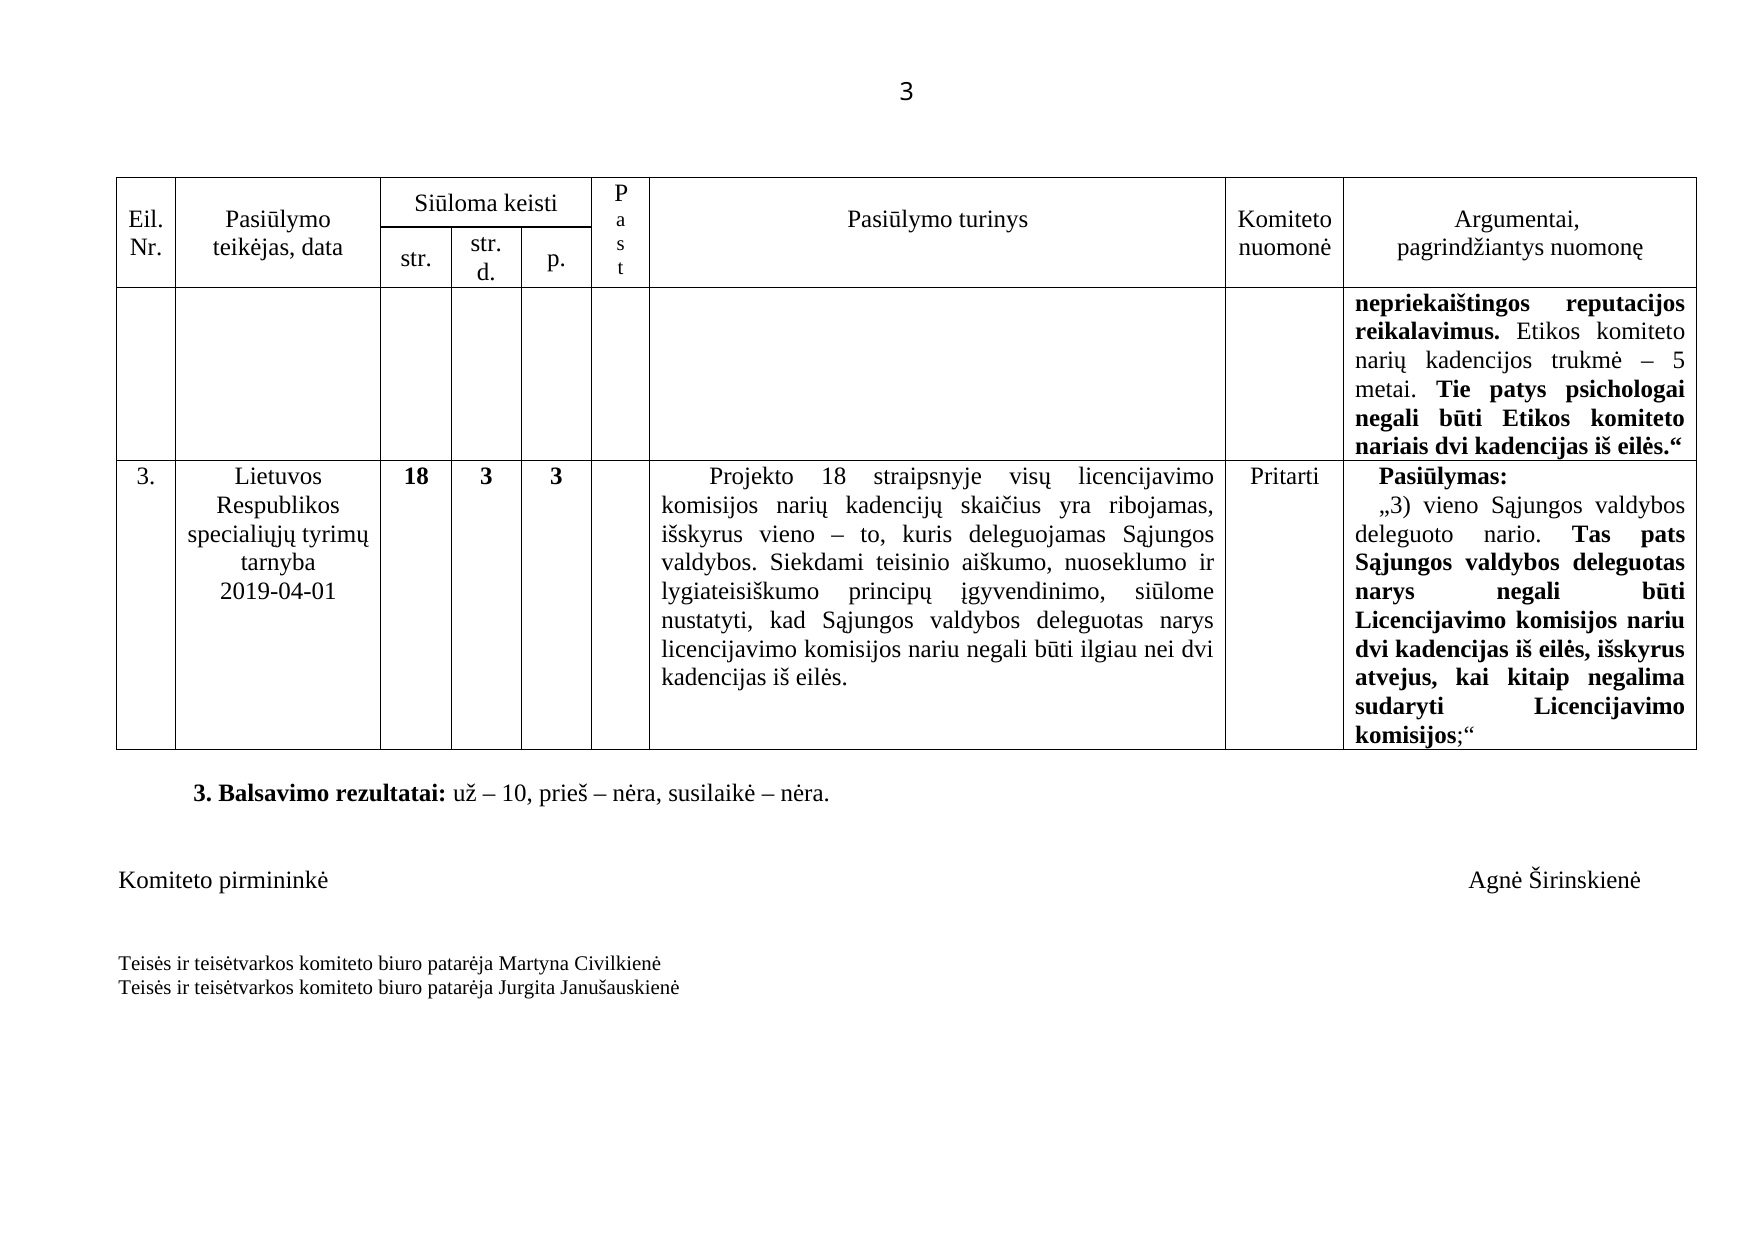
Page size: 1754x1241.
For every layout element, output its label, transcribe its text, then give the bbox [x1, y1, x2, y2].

table_header Argumentai, pagrindžiantys nuomonę [1344, 178, 1696, 287]
table_cell p. [522, 228, 591, 287]
text Teisės ir teisėtvarkos komiteto biuro patarėja Jurgita Janušauskienė [118, 975, 1695, 999]
table_cell 3 [452, 461, 521, 749]
table_header Siūloma keisti [381, 178, 591, 226]
table_cell 3 [522, 461, 591, 749]
table_cell nepriekaištingos reputacijos reikalavimus. Etikos komiteto narių kadencijos trukmė – 5 metai. Tie patys psichologai negali būti Etikos komiteto nariais dvi kadencijas iš eilės.“ [1344, 288, 1696, 460]
table_cell [117, 288, 175, 460]
table_cell [650, 288, 1225, 460]
text Komiteto pirmininkė (Parašas) Agnė Širinskienė [118, 865, 1695, 893]
text 3. Balsavimo rezultatai: už – 10, prieš – nėra, susilaikė – nėra. [118, 778, 1695, 807]
table_cell [522, 288, 591, 460]
table_header Pasiūlymo teikėjas, data [176, 178, 380, 287]
table_cell [452, 288, 521, 460]
text Teisės ir teisėtvarkos komiteto biuro patarėja Martyna Civilkienė [118, 951, 1695, 975]
table_cell Pasiūlymas: „3) vieno Sąjungos valdybos deleguoto nario. Tas pats Sąjungos valdybos deleguotas narys negali būti Licencijavimo komisijos nariu dvi kadencijas iš eilės, išskyrus atvejus, kai kitaip negalima sudaryti Licencijavimo komisijos;“ [1344, 461, 1696, 749]
table_header Pasiūlymo turinys [650, 178, 1225, 287]
table_header Eil. Nr. [117, 178, 175, 287]
table_cell str. [381, 228, 451, 287]
table_cell Pritarti [1226, 461, 1343, 749]
table_cell [1226, 288, 1343, 460]
table_cell Lietuvos Respublikos specialiųjų tyrimų tarnyba 2019-04-01 [176, 461, 380, 749]
table_header Komiteto nuomonė [1226, 178, 1343, 287]
table_cell [592, 461, 649, 749]
table_cell 18 [381, 461, 451, 749]
table_header Pastabos [592, 178, 649, 287]
table_cell [381, 288, 451, 460]
table_cell str. d. [452, 228, 521, 287]
table_cell Projekto 18 straipsnyje visų licencijavimo komisijos narių kadencijų skaičius yra ribojamas, išskyrus vieno – to, kuris deleguojamas Sąjungos valdybos. Siekdami teisinio aiškumo, nuoseklumo ir lygiateisiškumo principų įgyvendinimo, siūlome nustatyti, kad Sąjungos valdybos deleguotas narys licencijavimo komisijos nariu negali būti ilgiau nei dvi kadencijas iš eilės. [650, 461, 1225, 749]
table_cell [592, 288, 649, 460]
table_cell [176, 288, 380, 460]
table_cell 3. [117, 461, 175, 749]
